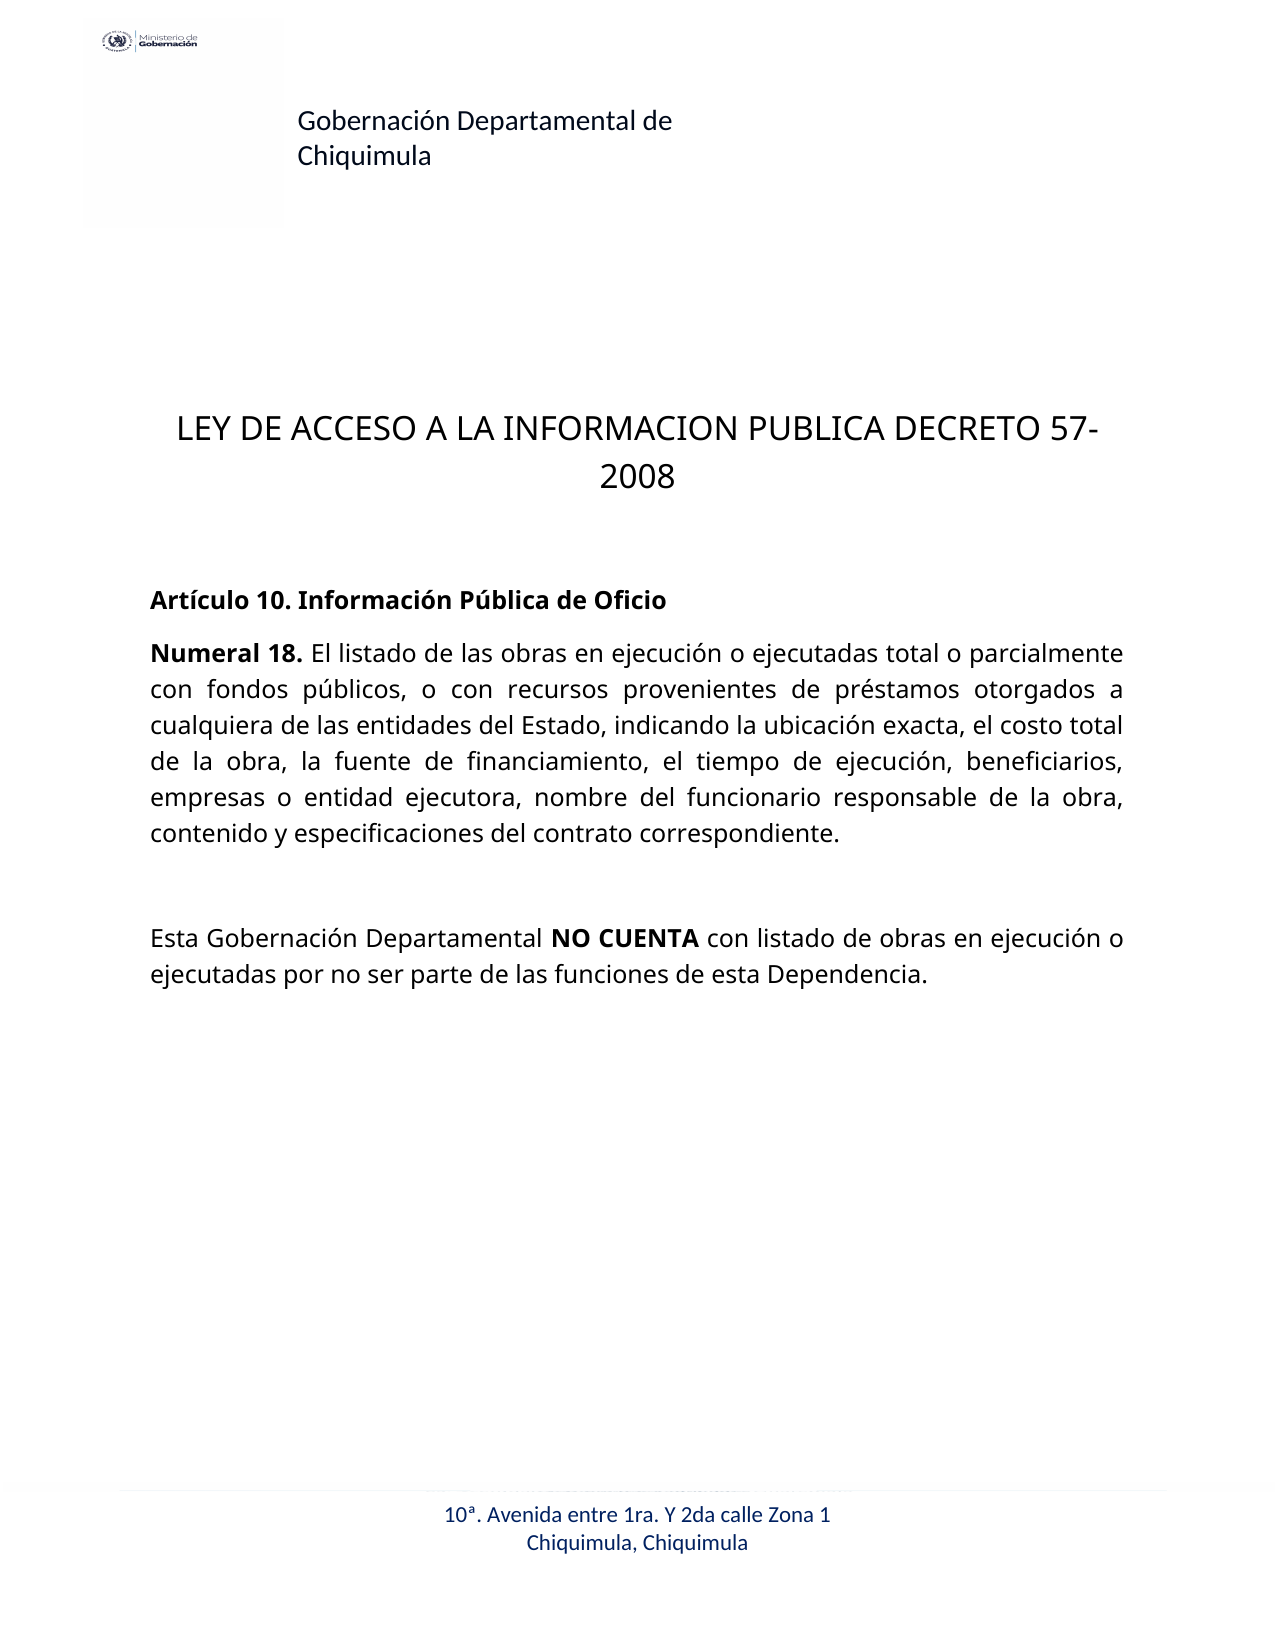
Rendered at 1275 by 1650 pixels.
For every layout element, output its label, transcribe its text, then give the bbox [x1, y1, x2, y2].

text Artículo 10. Información Pública de Oficio [150, 583, 1125, 617]
text LEY DE ACCESO A LA INFORMACION PUBLICA DECRETO 57-2008 [150, 405, 1125, 498]
text Esta Gobernación Departamental NO CUENTA con listado de obras en ejecución o ejecutadas por no ser parte de las funciones de esta Dependencia. [150, 921, 1125, 991]
text Numeral 18. El listado de las obras en ejecución o ejecutadas total o parcialmente con fondos públicos, o con recursos provenientes de préstamos otorgados a cualquiera de las entidades del Estado, indicando la ubicación exacta, el costo total de la obra, la fuente de financiamiento, el tiempo de ejecución, beneficiarios, empresas o entidad ejecutora, nombre del funcionario responsable de la obra, contenido y especificaciones del contrato correspondiente. [150, 635, 1125, 850]
